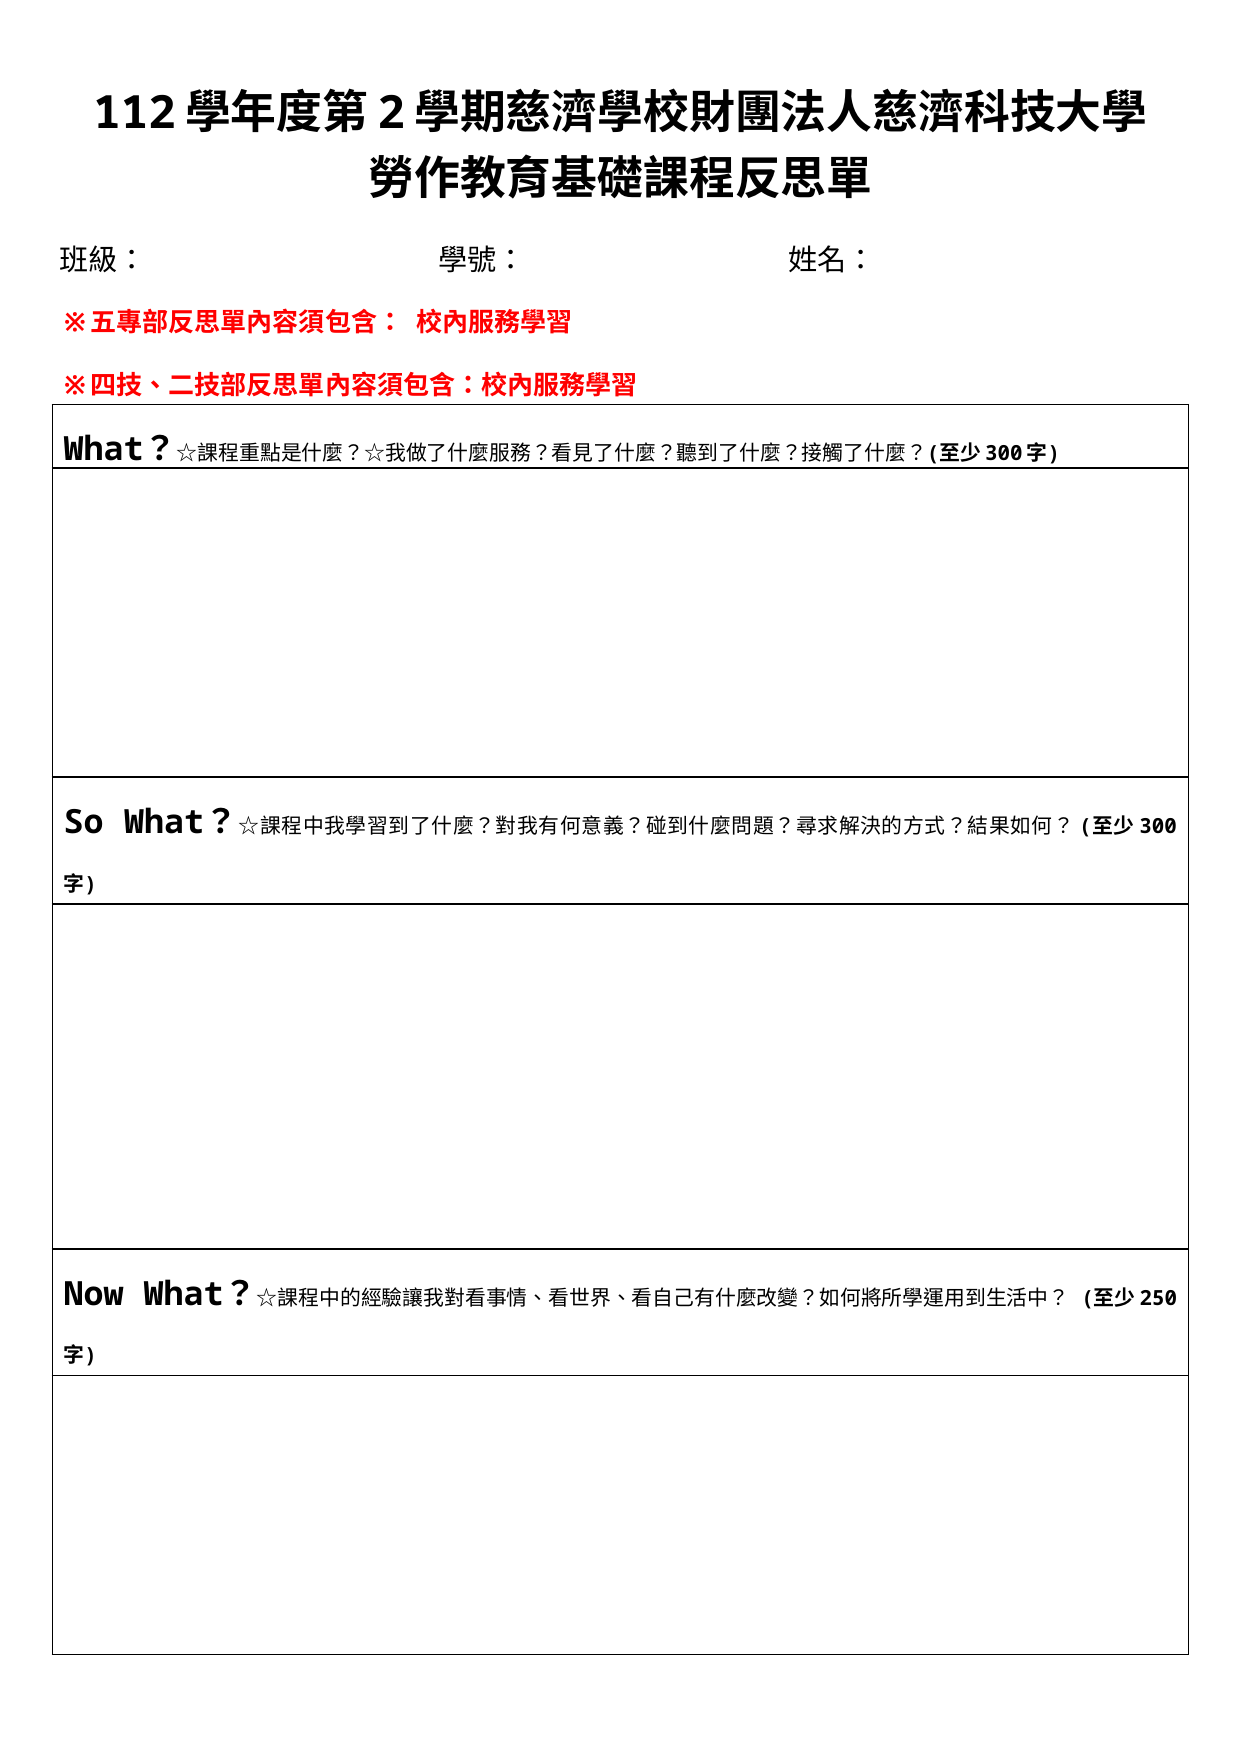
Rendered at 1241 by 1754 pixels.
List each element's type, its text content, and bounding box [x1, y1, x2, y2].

text 班級： 學號： 姓名： [59, 216, 1181, 279]
text ※四技、二技部反思單內容須包含：校內服務學習 [59, 341, 1181, 404]
text ※五專部反思單內容須包含： 校內服務學習 [59, 279, 1181, 341]
table_cell [53, 469, 1188, 776]
table_cell [53, 1376, 1188, 1654]
table_cell [53, 905, 1188, 1248]
table_cell Now What？☆課程中的經驗讓我對看事情、看世界、看自己有什麼改變？如何將所學運用到生活中？ (至少250字) [53, 1250, 1188, 1374]
table_header What？☆課程重點是什麼？☆我做了什麼服務？看見了什麼？聽到了什麼？接觸了什麼？(至少300字) [53, 405, 1188, 467]
table_cell So What？☆課程中我學習到了什麼？對我有何意義？碰到什麼問題？尋求解決的方式？結果如何？(至少300字) [53, 778, 1188, 903]
